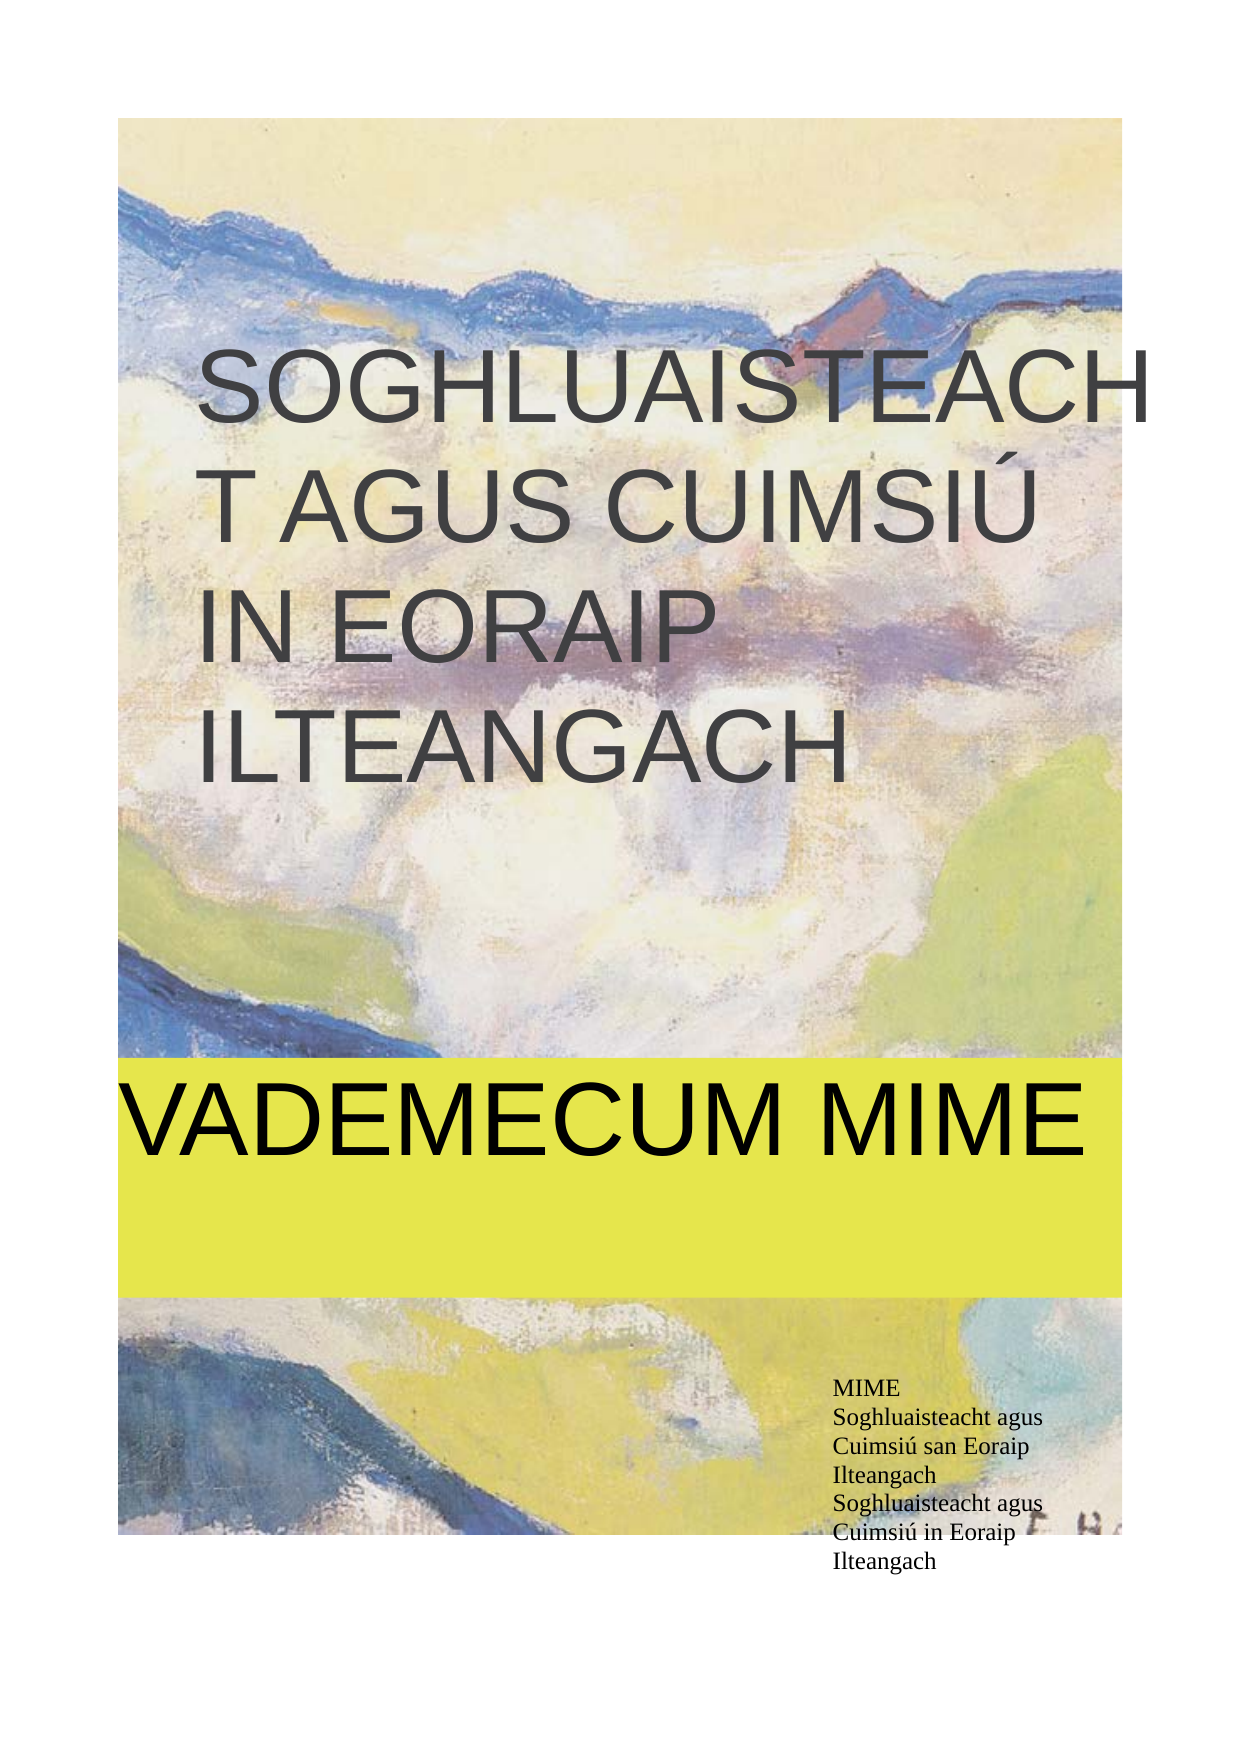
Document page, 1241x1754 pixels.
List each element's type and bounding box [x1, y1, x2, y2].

picture [118, 118, 1123, 1535]
